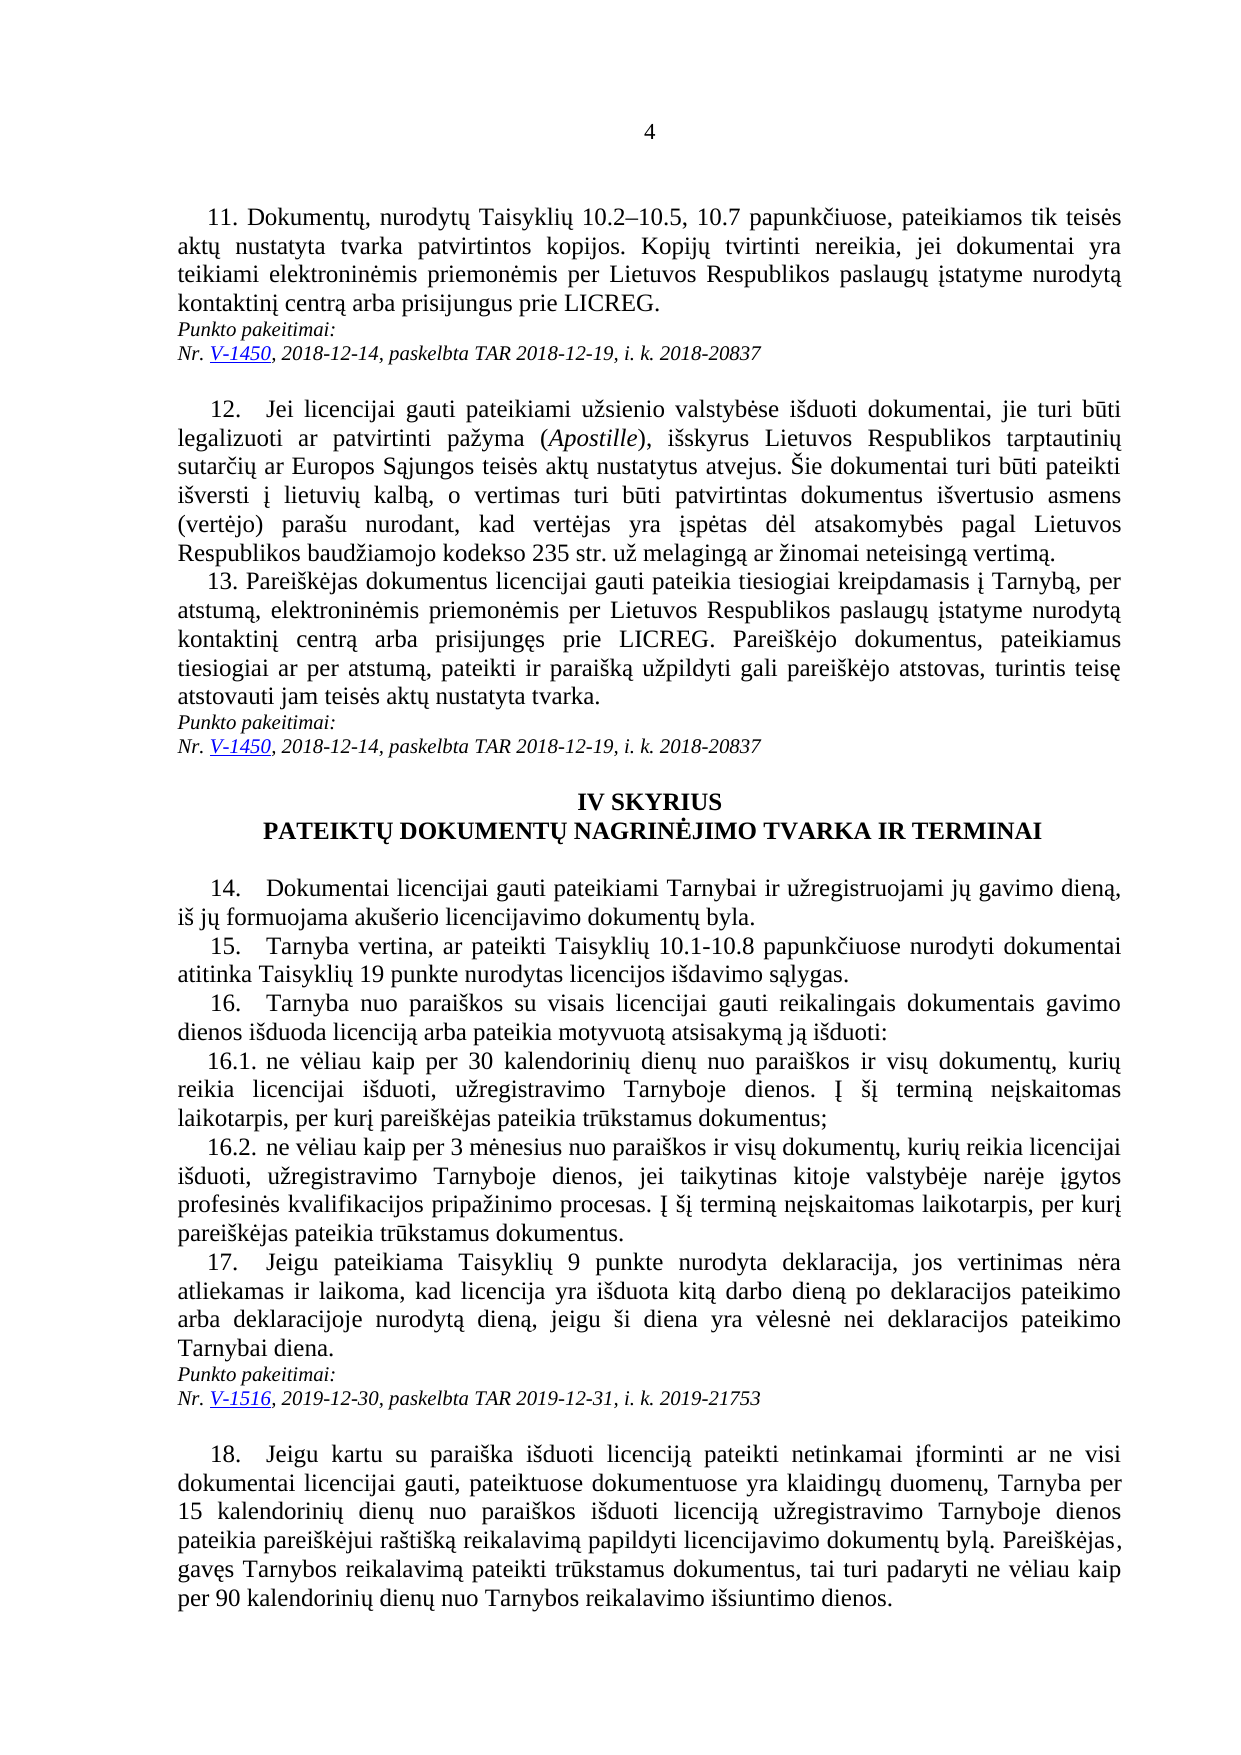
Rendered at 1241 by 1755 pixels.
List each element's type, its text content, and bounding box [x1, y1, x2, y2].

text Nr. V-1450, 2018-12-14, paskelbta TAR 2018-12-19, i. k. 2018-20837 [177, 341, 1122, 365]
text Nr. V-1516, 2019-12-30, paskelbta TAR 2019-12-31, i. k. 2019-21753 [177, 1386, 1122, 1410]
text 13. Pareiškėjas dokumentus licencijai gauti pateikia tiesiogiai kreipdamasis į Tarnybą, per atstumą, elektroninėmis priemonėmis per Lietuvos Respublikos paslaugų įstatyme nurodytą kontaktinį centrą arba prisijungęs prie LICREG. Pareiškėjo dokumentus, pateikiamus tiesiogiai ar per atstumą, pateikti ir paraišką užpildyti gali pareiškėjo atstovas, turintis teisę atstovauti jam teisės aktų nustatyta tvarka. [177, 566, 1122, 710]
text 17. Jeigu pateikiama Taisyklių 9 punkte nurodyta deklaracija, jos vertinimas nėra atliekamas ir laikoma, kad licencija yra išduota kitą darbo dieną po deklaracijos pateikimo arba deklaracijoje nurodytą dieną, jeigu ši diena yra vėlesnė nei deklaracijos pateikimo Tarnybai diena. [177, 1247, 1122, 1362]
text IV SKYRIUS [177, 787, 1122, 816]
text 18. Jeigu kartu su paraiška išduoti licenciją pateikti netinkamai įforminti ar ne visi dokumentai licencijai gauti, pateiktuose dokumentuose yra klaidingų duomenų, Tarnyba per 15 kalendorinių dienų nuo paraiškos išduoti licenciją užregistravimo Tarnyboje dienos pateikia pareiškėjui raštišką reikalavimą papildyti licencijavimo dokumentų bylą. Pareiškėjas, gavęs Tarnybos reikalavimą pateikti trūkstamus dokumentus, tai turi padaryti ne vėliau kaip per 90 kalendorinių dienų nuo Tarnybos reikalavimo išsiuntimo dienos. [177, 1439, 1122, 1611]
text Punkto pakeitimai: [177, 317, 1122, 341]
text PATEIKTŲ DOKUMENTŲ NAGRINĖJIMO TVARKA IR TERMINAI [177, 816, 1122, 844]
text 16.2. ne vėliau kaip per 3 mėnesius nuo paraiškos ir visų dokumentų, kurių reikia licencijai išduoti, užregistravimo Tarnyboje dienos, jei taikytinas kitoje valstybėje narėje įgytos profesinės kvalifikacijos pripažinimo procesas. Į šį terminą neįskaitomas laikotarpis, per kurį pareiškėjas pateikia trūkstamus dokumentus. [177, 1132, 1122, 1247]
text 15. Tarnyba vertina, ar pateikti Taisyklių 10.1-10.8 papunkčiuose nurodyti dokumentai atitinka Taisyklių 19 punkte nurodytas licencijos išdavimo sąlygas. [177, 931, 1122, 988]
text Punkto pakeitimai: [177, 710, 1122, 734]
text 16.1. ne vėliau kaip per 30 kalendorinių dienų nuo paraiškos ir visų dokumentų, kurių reikia licencijai išduoti, užregistravimo Tarnyboje dienos. Į šį terminą neįskaitomas laikotarpis, per kurį pareiškėjas pateikia trūkstamus dokumentus; [177, 1046, 1122, 1132]
text 16. Tarnyba nuo paraiškos su visais licencijai gauti reikalingais dokumentais gavimo dienos išduoda licenciją arba pateikia motyvuotą atsisakymą ją išduoti: [177, 988, 1122, 1046]
text 12. Jei licencijai gauti pateikiami užsienio valstybėse išduoti dokumentai, jie turi būti legalizuoti ar patvirtinti pažyma (Apostille), išskyrus Lietuvos Respublikos tarptautinių sutarčių ar Europos Sąjungos teisės aktų nustatytus atvejus. Šie dokumentai turi būti pateikti išversti į lietuvių kalbą, o vertimas turi būti patvirtintas dokumentus išvertusio asmens (vertėjo) parašu nurodant, kad vertėjas yra įspėtas dėl atsakomybės pagal Lietuvos Respublikos baudžiamojo kodekso 235 str. už melagingą ar žinomai neteisingą vertimą. [177, 394, 1122, 566]
text Nr. V-1450, 2018-12-14, paskelbta TAR 2018-12-19, i. k. 2018-20837 [177, 734, 1122, 758]
text 11. Dokumentų, nurodytų Taisyklių 10.2–10.5, 10.7 papunkčiuose, pateikiamos tik teisės aktų nustatyta tvarka patvirtintos kopijos. Kopijų tvirtinti nereikia, jei dokumentai yra teikiami elektroninėmis priemonėmis per Lietuvos Respublikos paslaugų įstatyme nurodytą kontaktinį centrą arba prisijungus prie LICREG. [177, 202, 1122, 317]
text 14. Dokumentai licencijai gauti pateikiami Tarnybai ir užregistruojami jų gavimo dieną, iš jų formuojama akušerio licencijavimo dokumentų byla. [177, 873, 1122, 931]
text Punkto pakeitimai: [177, 1362, 1122, 1386]
